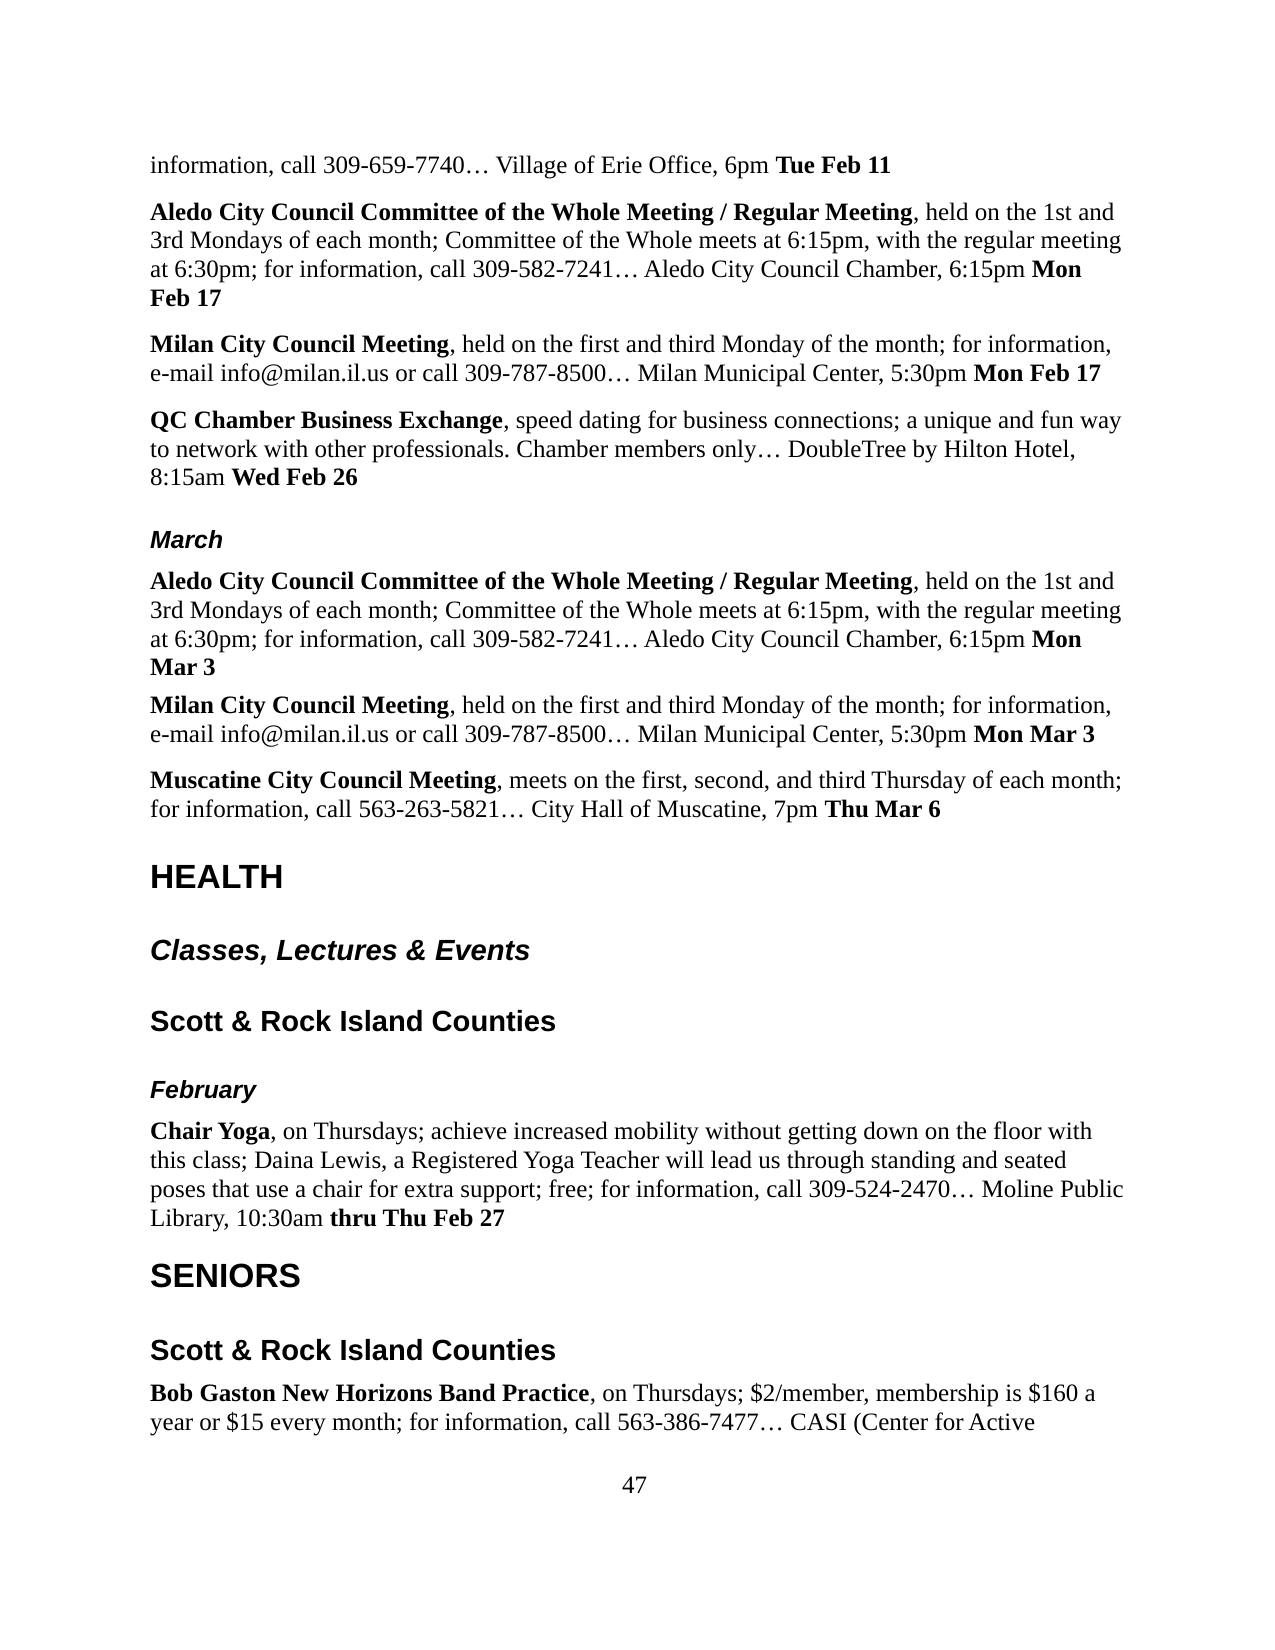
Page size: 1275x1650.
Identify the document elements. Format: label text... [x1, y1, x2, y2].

subtitle Classes, Lectures & Events [150, 933, 1125, 967]
subtitle March [150, 525, 1125, 554]
subtitle HEALTH [150, 857, 1125, 896]
text information, call 309-659-7740… Village of Erie Office, 6pm Tue Feb 11 [150, 150, 1125, 179]
subtitle February [150, 1075, 1125, 1104]
text Milan City Council Meeting, held on the first and third Monday of the month; for information, e-mail info@milan.il.us or call 309-787-8500… Milan Municipal Center, 5:30pm Mon Mar 3 [150, 690, 1125, 748]
text Milan City Council Meeting, held on the first and third Monday of the month; for information, e-mail info@milan.il.us or call 309-787-8500… Milan Municipal Center, 5:30pm Mon Feb 17 [150, 329, 1125, 387]
text Chair Yoga, on Thursdays; achieve increased mobility without getting down on the floor with this class; Daina Lewis, a Registered Yoga Teacher will lead us through standing and seated poses that use a chair for extra support; free; for information, call 309-524-2470… Moline Public Library, 10:30am thru Thu Feb 27 [150, 1116, 1125, 1231]
text Aledo City Council Committee of the Whole Meeting / Regular Meeting, held on the 1st and 3rd Mondays of each month; Committee of the Whole meets at 6:15pm, with the regular meeting at 6:30pm; for information, call 309-582-7241… Aledo City Council Chamber, 6:15pm Mon Feb 17 [150, 197, 1125, 312]
subtitle Scott & Rock Island Counties [150, 1332, 1125, 1366]
subtitle Scott & Rock Island Counties [150, 1004, 1125, 1038]
subtitle SENIORS [150, 1256, 1125, 1295]
text Aledo City Council Committee of the Whole Meeting / Regular Meeting, held on the 1st and 3rd Mondays of each month; Committee of the Whole meets at 6:15pm, with the regular meeting at 6:30pm; for information, call 309-582-7241… Aledo City Council Chamber, 6:15pm Mon Mar 3 [150, 566, 1125, 681]
text Bob Gaston New Horizons Band Practice, on Thursdays; $2/member, membership is $160 a year or $15 every month; for information, call 563-386-7477… CASI (Center for Active [150, 1378, 1125, 1436]
text QC Chamber Business Exchange, speed dating for business connections; a unique and fun way to network with other professionals. Chamber members only… DoubleTree by Hilton Hotel, 8:15am Wed Feb 26 [150, 405, 1125, 491]
text Muscatine City Council Meeting, meets on the first, second, and third Thursday of each month; for information, call 563-263-5821… City Hall of Muscatine, 7pm Thu Mar 6 [150, 766, 1125, 823]
